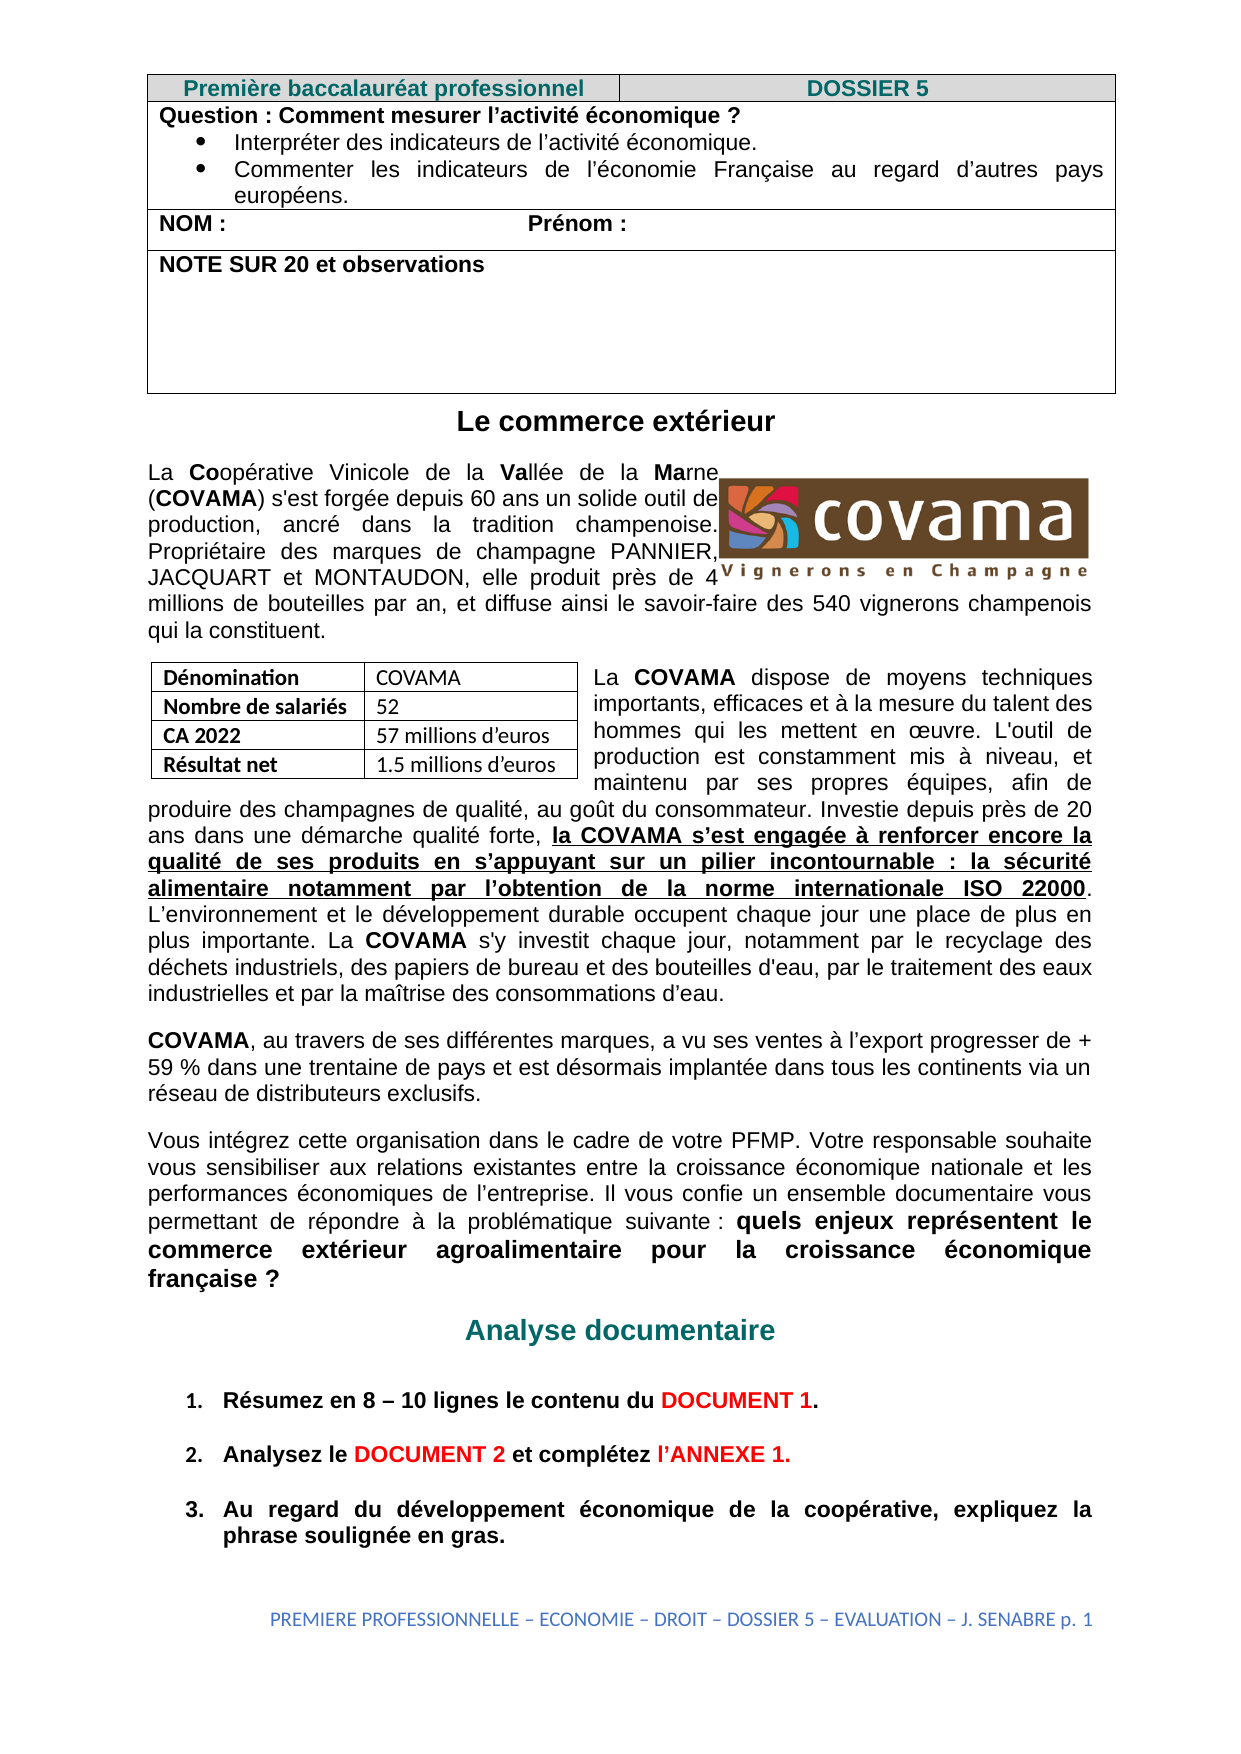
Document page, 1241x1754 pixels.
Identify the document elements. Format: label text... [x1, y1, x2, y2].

table_header Première baccalauréat professionnel [148, 75, 619, 101]
text Analyse documentaire [148, 1313, 1092, 1347]
table_header Dénomination [152, 663, 364, 691]
list Résumez en 8 – 10 lignes le contenu du DOCUMENT 1. [185, 1386, 1092, 1414]
text alimentaire notamment par l’obtention de la norme internationale ISO 22000. L’environnement et le développement durable occupent chaque jour une place de plus en plus importante. La COVAMA s'y investit chaque jour, notamment par le recyclage des déchets industriels, des papiers de bureau et des bouteilles d'eau, par le traitement des eaux industrielles et par la maîtrise des consommations d’eau. [148, 872, 1092, 1006]
list Au regard du développement économique de la coopérative, expliquez la phrase soulignée en gras. [185, 1496, 1092, 1548]
table_cell NOM : Prénom : [148, 210, 1115, 250]
table_cell 1.5 millions d’euros [365, 750, 577, 778]
table_cell 52 [365, 692, 577, 720]
text COVAMA, au travers de ses différentes marques, a vu ses ventes à l’export progresser de + 59 % dans une trentaine de pays et est désormais implantée dans tous les continents via un réseau de distributeurs exclusifs. [148, 1027, 1092, 1106]
table_cell Nombre de salariés [152, 692, 364, 720]
text Le commerce extérieur [148, 404, 1092, 438]
table_cell 57 millions d’euros [365, 721, 577, 749]
list Analysez le DOCUMENT 2 et complétez l’ANNEXE 1. [185, 1440, 1092, 1468]
table_cell NOTE SUR 20 et observations [148, 251, 1115, 393]
table_header COVAMA [365, 663, 577, 691]
table_header DOSSIER 5 [620, 75, 1115, 101]
text Vous intégrez cette organisation dans le cadre de votre PFMP. Votre responsable souhaite vous sensibiliser aux relations existantes entre la croissance économique nationale et les performances économiques de l’entreprise. Il vous confie un ensemble documentaire vous permettant de répondre à la problématique suivante : quels enjeux représentent le commerce extérieur agroalimentaire pour la croissance économique française ? [148, 1127, 1092, 1292]
text La COVAMA dispose de moyens techniques importants, efficaces et à la mesure du talent des hommes qui les mettent en œuvre. L'outil de production est constamment mis à niveau, et maintenu par ses propres équipes, afin de produire des champagnes de qualité, au goût du consommateur. Investie depuis près de 20 ans dans une démarche qualité forte, la COVAMA s’est engagée à renforcer encore la qualité de ses produits en s’appuyant sur un pilier incontournable : la sécurité [137, 654, 1092, 871]
text La Coopérative Vinicole de la Vallée de la Marne (COVAMA) s'est forgée depuis 60 ans un solide outil de production, ancré dans la tradition champenoise. Propriétaire des marques de champagne PANNIER, JACQUART et MONTAUDON, elle produit près de 4 millions de bouteilles par an, et diffuse ainsi le savoir-faire des 540 vignerons champenois qui la constituent. [148, 458, 1092, 643]
table_cell Question : Comment mesurer l’activité économique ? Interpréter des indicateurs de l’activité économique. Commenter les indicateurs de l’économie Française au regard d’autres pays européens. [148, 102, 1115, 209]
table_cell CA 2022 [152, 721, 364, 749]
table_cell Résultat net [152, 750, 364, 778]
